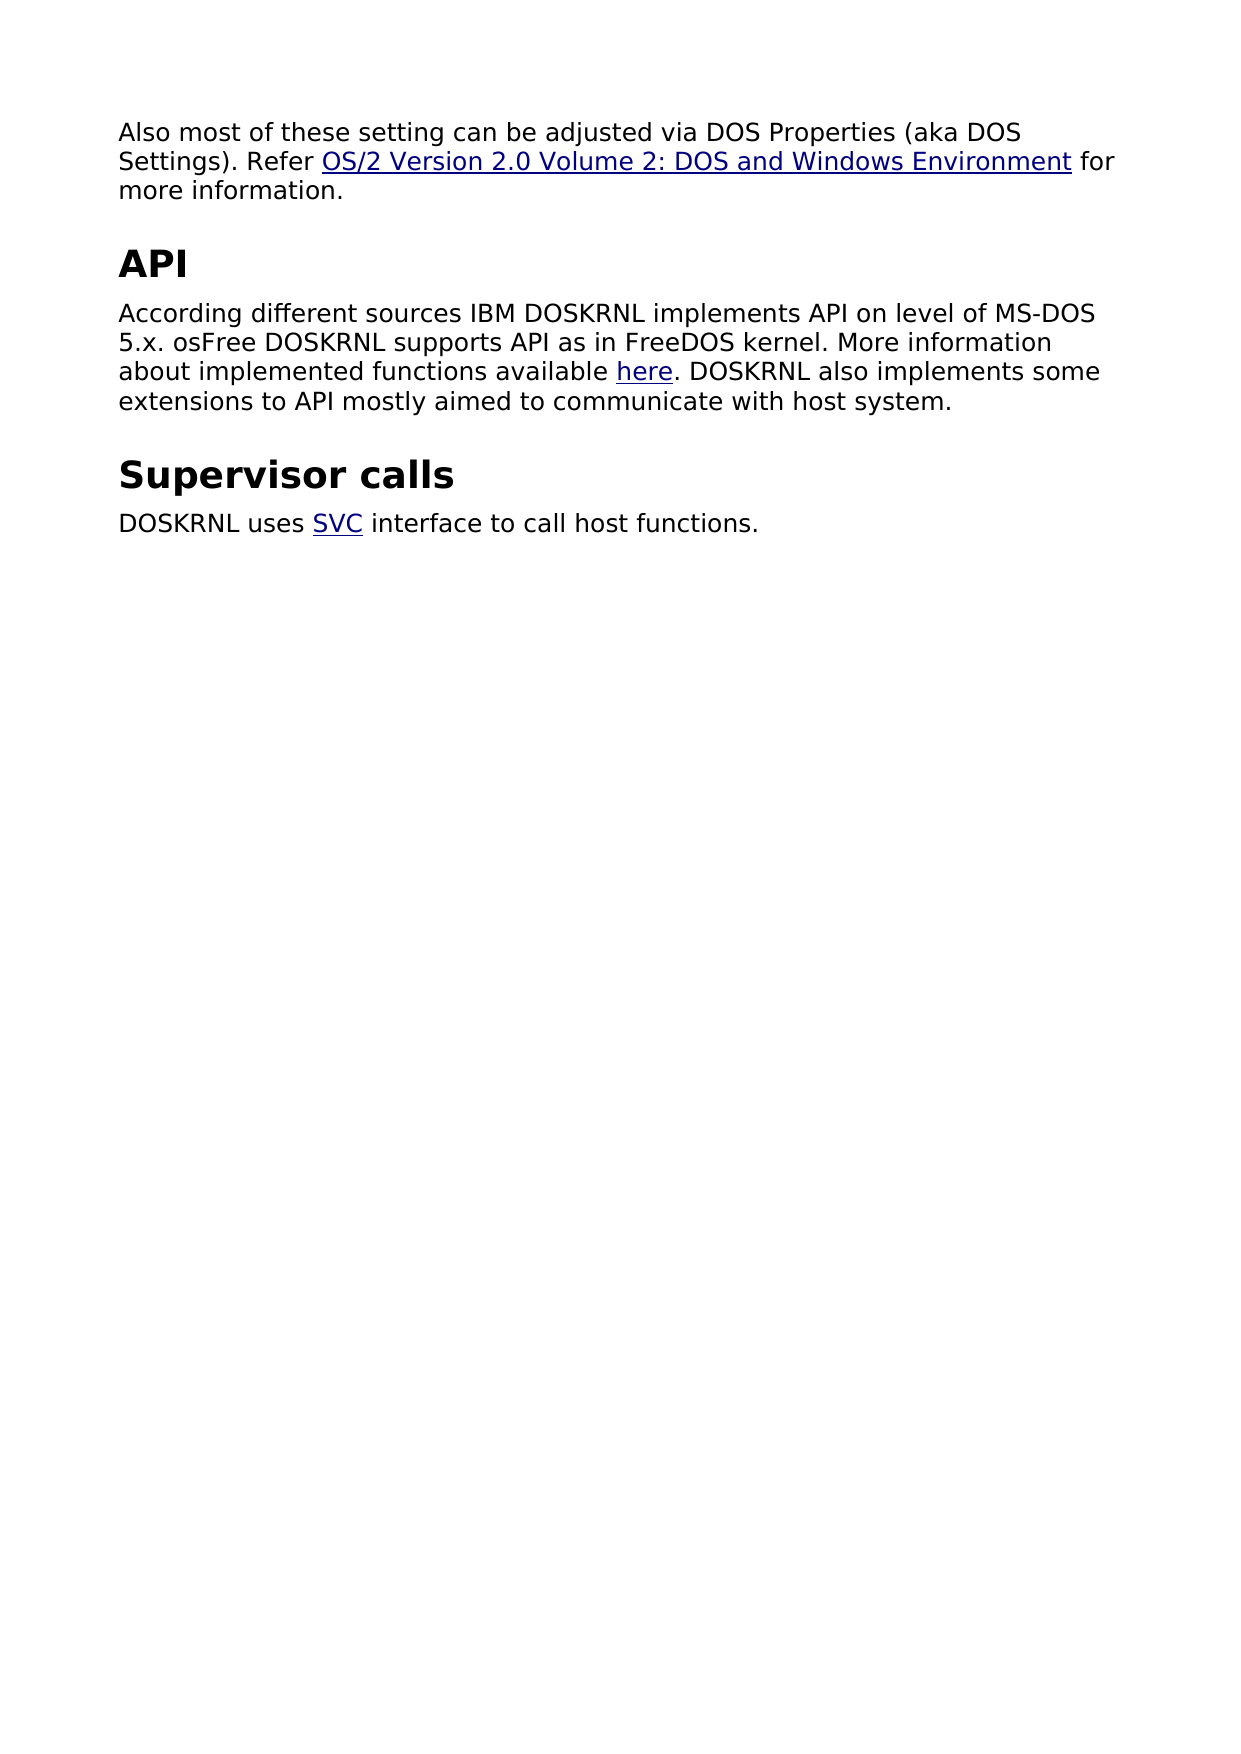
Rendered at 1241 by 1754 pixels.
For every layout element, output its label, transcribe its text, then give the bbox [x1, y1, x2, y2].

text Also most of these setting can be adjusted via DOS Properties (aka DOS Settings). Refer OS/2 Version 2.0 Volume 2: DOS and Windows Environment for more information. [118, 118, 1122, 206]
subtitle API [118, 243, 1122, 287]
text DOSKRNL uses SVC interface to call host functions. [118, 509, 1122, 539]
text According different sources IBM DOSKRNL implements API on level of MS-DOS 5.x. osFree DOSKRNL supports API as in FreeDOS kernel. More information about implemented functions available here. DOSKRNL also implements some extensions to API mostly aimed to communicate with host system. [118, 299, 1122, 416]
subtitle Supervisor calls [118, 453, 1122, 497]
